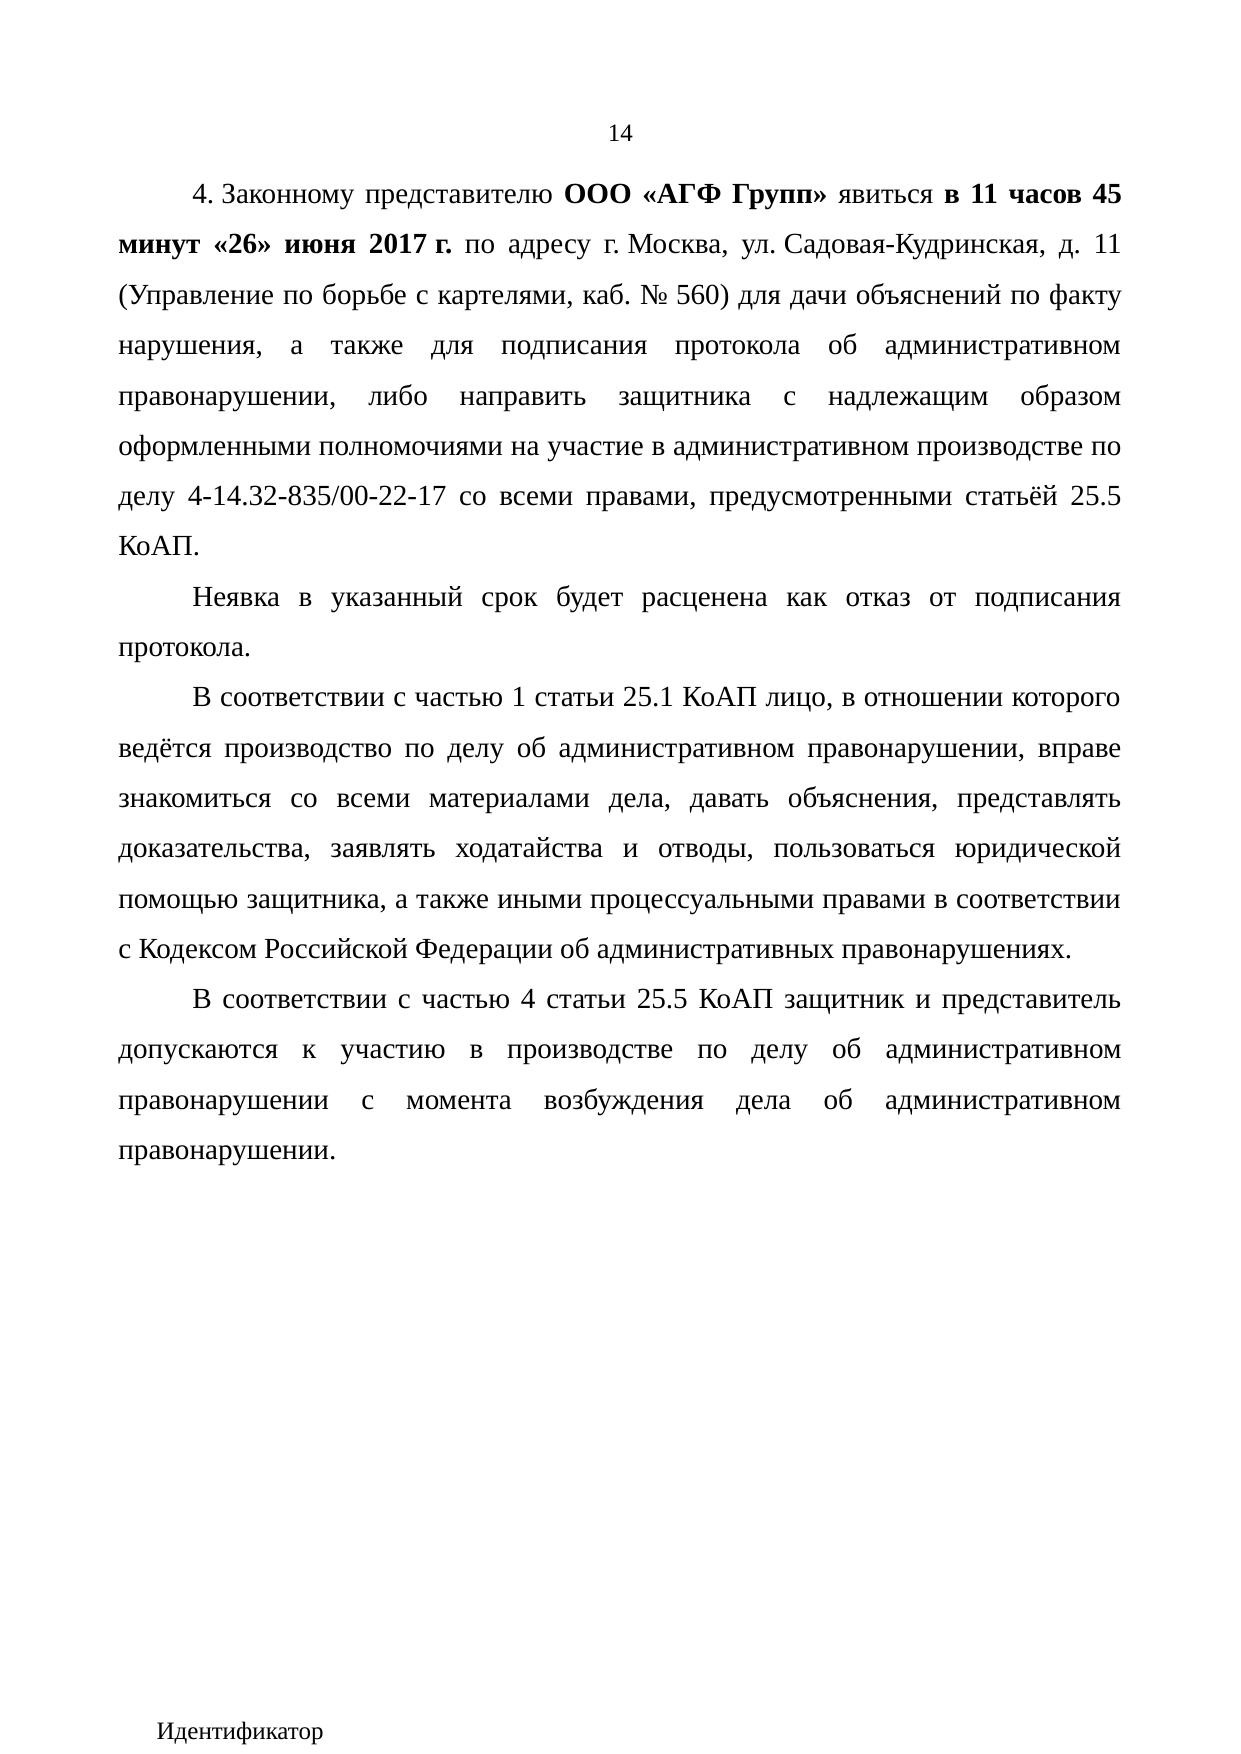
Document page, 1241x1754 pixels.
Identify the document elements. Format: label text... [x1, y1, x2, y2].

text В соответствии с частью 1 статьи 25.1 КоАП лицо, в отношении которого ведётся производство по делу об административном правонарушении, вправе знакомиться со всеми материалами дела, давать объяснения, представлять доказательства, заявлять ходатайства и отводы, пользоваться юридической помощью защитника, а также иными процессуальными правами в соответствии с Кодексом Российской Федерации об административных правонарушениях. [118, 679, 1122, 964]
text 4. Законному представителю ООО «АГФ Групп» явиться в 11 часов 45 минут «26» июня 2017 г. по адресу г. Москва, ул. Садовая-Кудринская, д. 11 (Управление по борьбе с картелями, каб. № 560) для дачи объяснений по факту нарушения, а также для подписания протокола об административном правонарушении, либо направить защитника с надлежащим образом оформленными полномочиями на участие в административном производстве по делу 4-14.32-835/00-22-17 со всеми правами, предусмотренными статьёй 25.5 КоАП. [118, 176, 1122, 562]
text В соответствии с частью 4 статьи 25.5 КоАП защитник и представитель допускаются к участию в производстве по делу об административном правонарушении с момента возбуждения дела об административном правонарушении. [118, 981, 1122, 1166]
text Неявка в указанный срок будет расценена как отказ от подписания протокола. [118, 579, 1122, 663]
